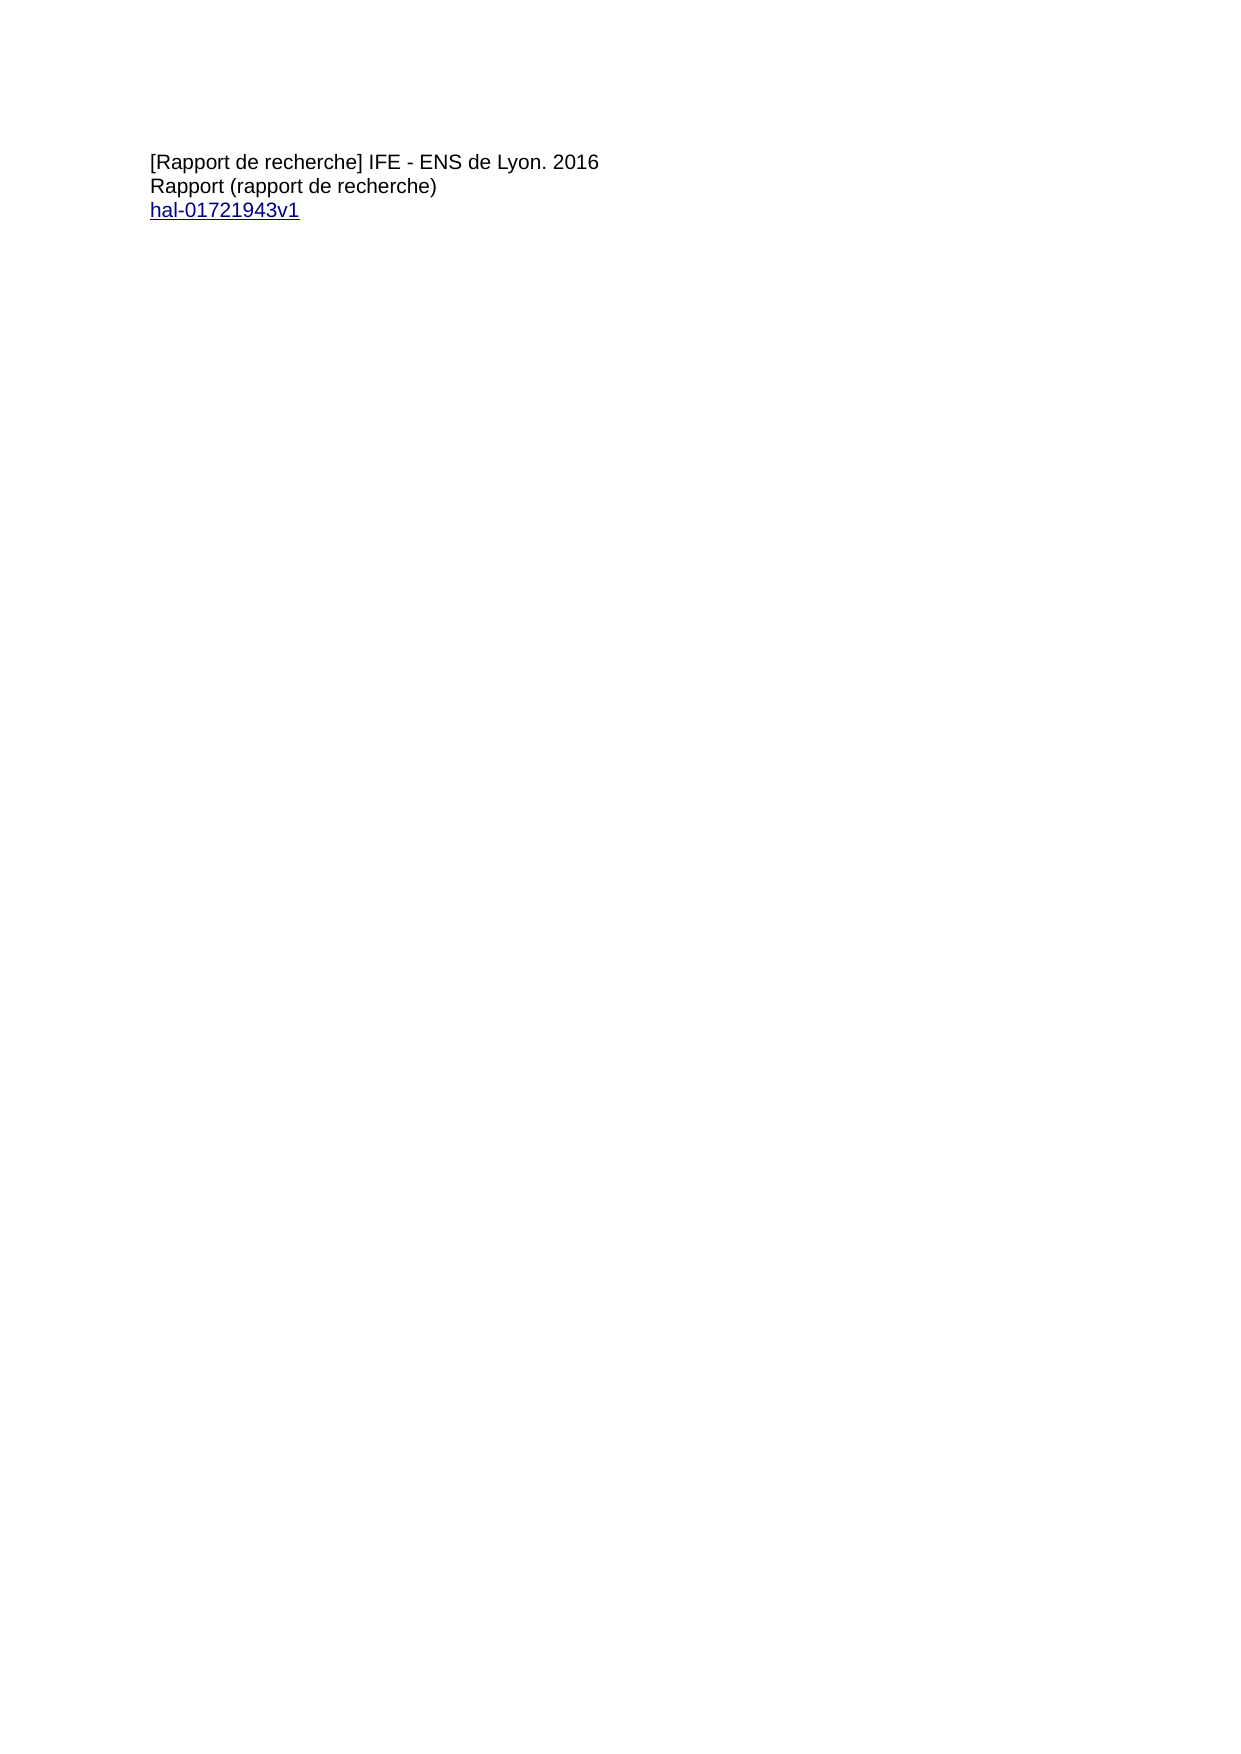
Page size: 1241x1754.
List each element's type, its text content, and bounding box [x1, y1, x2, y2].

table_cell [Rapport de recherche] IFE - ENS de Lyon. 2016 Rapport (rapport de recherche) hal-01721943v1 [150, 150, 1090, 222]
